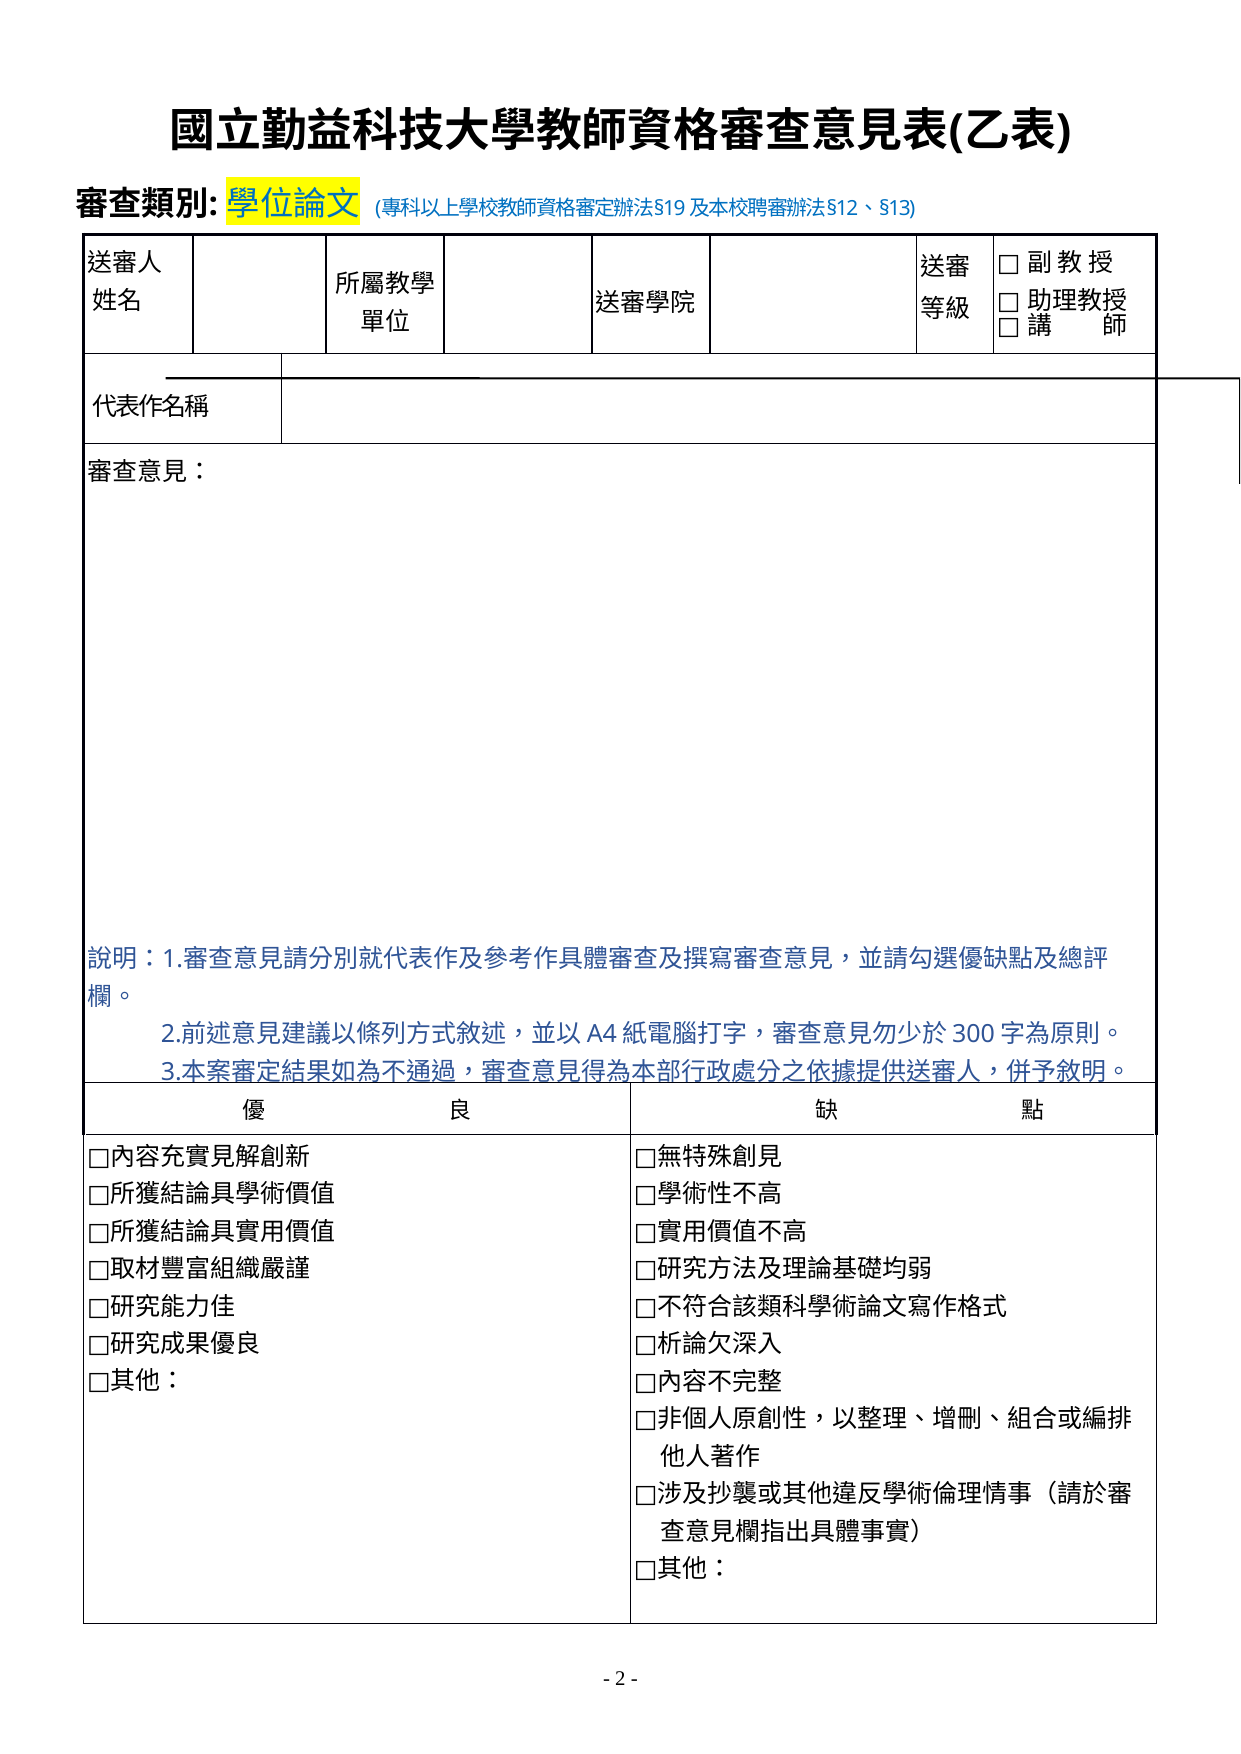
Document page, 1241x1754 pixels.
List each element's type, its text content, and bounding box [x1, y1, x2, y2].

table_header 送審人 姓名 [85, 236, 192, 352]
table_cell [282, 380, 1155, 443]
table_cell 審查意見： 說明：1.審查意見請分別就代表作及參考作具體審查及撰寫審查意見，並請勾選優缺點及總評欄。 2.前述意見建議以條列方式敘述，並以A4紙電腦打字，審查意見勿少於300字為原則。 3.本案審定結果如為不通過，審查意見得為本部行政處分之依據提供送審人，併予敘明。 [85, 444, 1155, 1082]
table_cell □無特殊創見 □學術性不高 □實用價值不高 □研究方法及理論基礎均弱 □不符合該類科學術論文寫作格式 □析論欠深入 □內容不完整 □非個人原創性，以整理、增刪、組合或編排他人著作 □涉及抄襲或其他違反學術倫理情事（請於審查意見欄指出具體事實） □其他： [631, 1134, 1156, 1623]
table_cell 缺 點 [631, 1083, 1155, 1134]
table_cell 優 良 [85, 1083, 630, 1134]
text 審查類別: 學位論文 (專科以上學校教師資格審定辦法§19及本校聘審辦法§12、§13) [75, 158, 1165, 233]
table_cell □內容充實見解創新 □所獲結論具學術價值 □所獲結論具實用價值 □取材豐富組織嚴謹 □研究能力佳 □研究成果優良 □其他： [84, 1135, 630, 1623]
table_cell 代表作名稱 [85, 354, 281, 443]
table_header □ 副 教 授 □ 助理教授 □ 講 師 [994, 236, 1155, 352]
subtitle 國立勤益科技大學教師資格審查意見表(乙表) [75, 83, 1165, 158]
table_cell [282, 354, 1155, 377]
table_header [194, 236, 325, 352]
table_header [711, 236, 916, 352]
table_header 所屬教學單位 [327, 236, 443, 352]
table_header 送審 等級 [917, 236, 993, 352]
table_header 送審學院 [593, 236, 709, 352]
table_header [445, 236, 591, 352]
